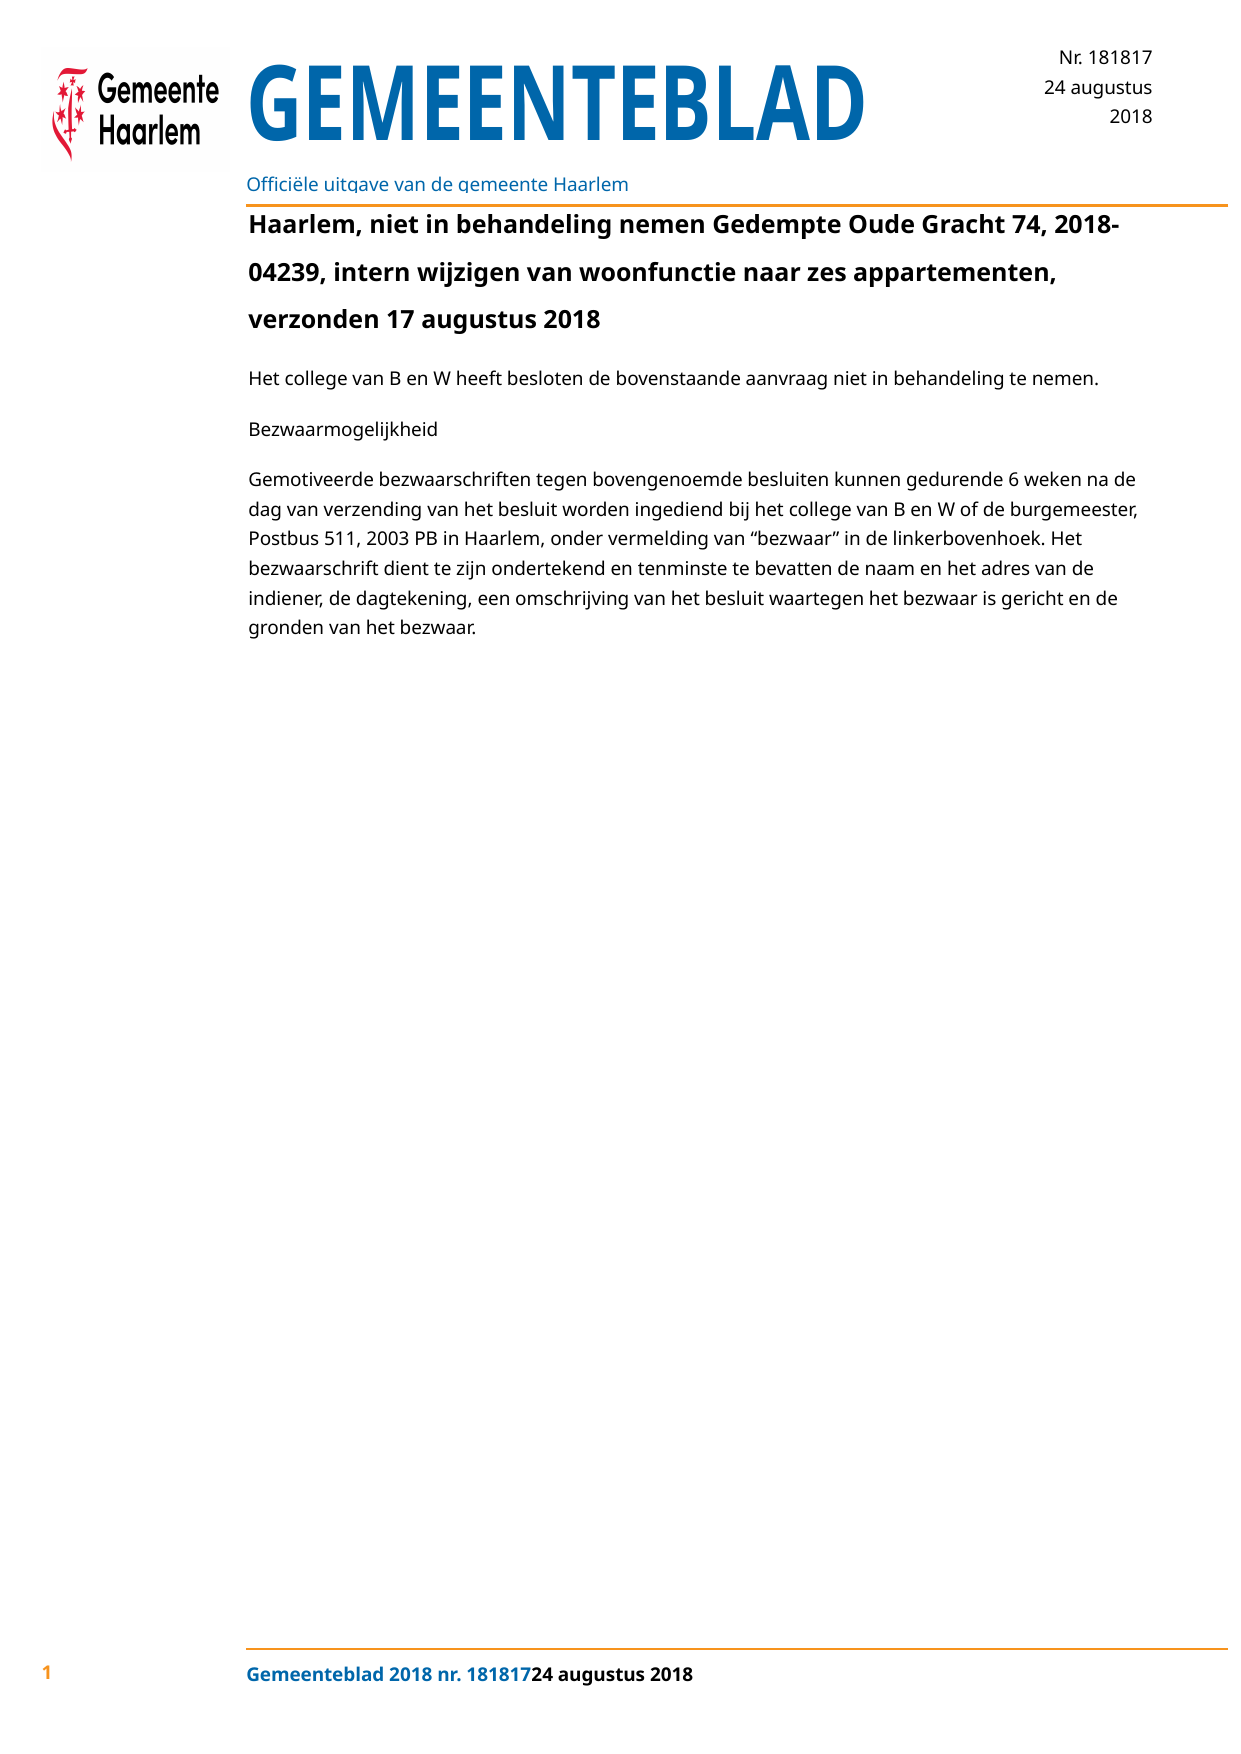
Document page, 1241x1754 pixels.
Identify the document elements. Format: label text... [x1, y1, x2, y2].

text Gemotiveerde bezwaarschriften tegen bovengenoemde besluiten kunnen gedurende 6 weken na de dag van verzending van het besluit worden ingediend bij het college van B en W of de burgemeester, Postbus 511, 2003 PB in Haarlem, onder vermelding van “bezwaar” in de linkerbovenhoek. Het bezwaarschrift dient te zijn ondertekend en tenminste te bevatten de naam en het adres van de indiener, de dagtekening, een omschrijving van het besluit waartegen het bezwaar is gericht en de gronden van het bezwaar. [248, 466, 1152, 640]
text Bezwaarmogelijkheid [248, 416, 1152, 442]
text Haarlem, niet in behandeling nemen Gedempte Oude Gracht 74, 2018-04239, intern wijzigen van woonfunctie naar zes appartementen, verzonden 17 augustus 2018 [248, 207, 1152, 336]
picture [41, 47, 231, 172]
text Het college van B en W heeft besloten de bovenstaande aanvraag niet in behandeling te nemen. [248, 366, 1152, 391]
